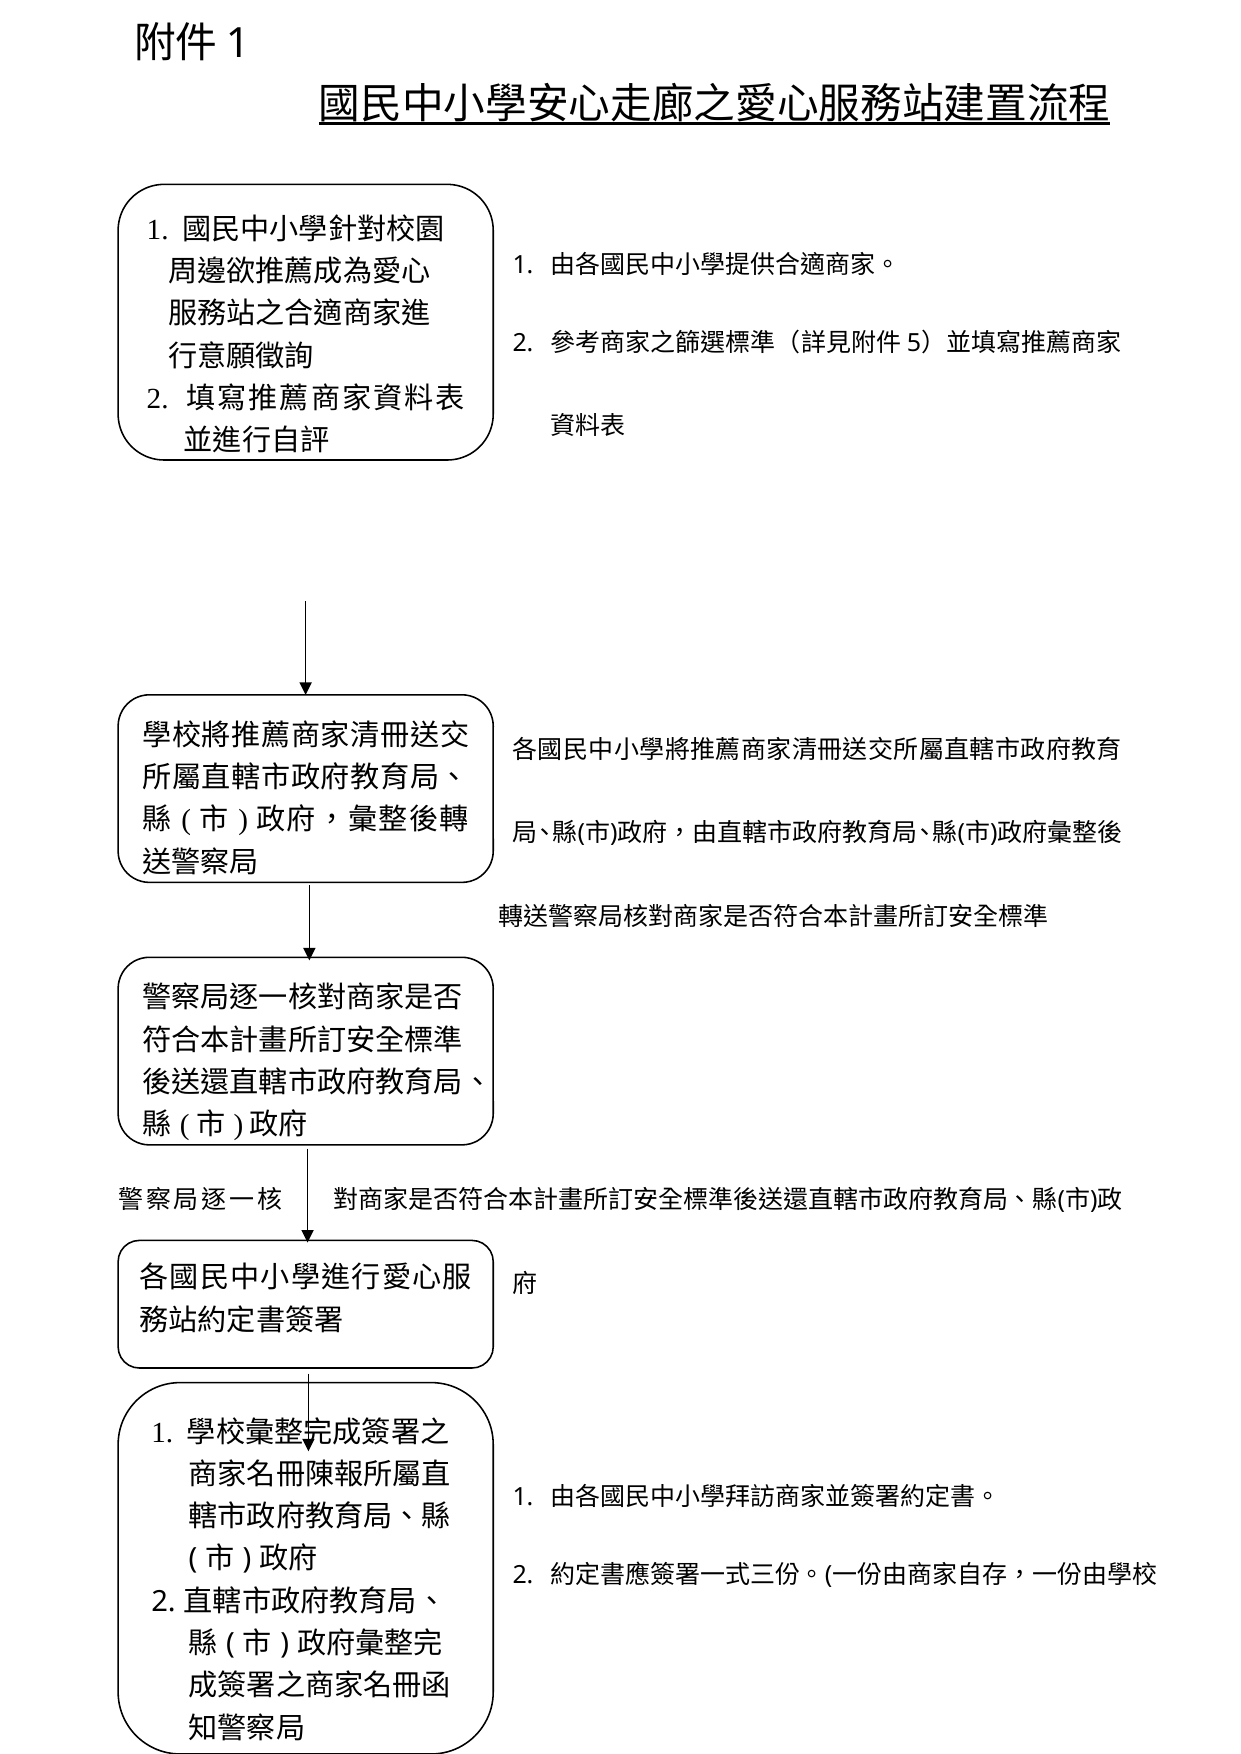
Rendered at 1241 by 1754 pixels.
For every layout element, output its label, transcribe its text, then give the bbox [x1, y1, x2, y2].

list [118, 427, 148, 459]
list 參考商家之篩選標準（詳見附件5）並填寫推薦商家資料表 [464, 303, 1122, 459]
list 約定書應簽署一式三份。(一份由商家自存，一份由學校 [495, 1535, 1157, 1607]
text 附件1 [134, 9, 271, 67]
text 國民中小學安心走廊之愛心服務站建置流程 [118, 64, 1122, 136]
list 由各國民中小學拜訪商家並簽署約定書。 [495, 1457, 1157, 1530]
list 由各國民中小學提供合適商家。 [494, 226, 1122, 298]
text 各國民中小學將推薦商家清冊送交所屬直轄市政府教育局、縣(市)政府，由直轄市政府教育局、縣(市)政府彙整後轉送警察局核對商家是否符合本計畫所訂安全標準 [118, 711, 1122, 949]
text 警察局逐一核對商家是否符合本計畫所訂安全標準後送還直轄市政府教育局、縣(市)政府 [308, 1161, 1122, 1316]
text 警察局逐一核對商家是否符合本計畫所訂安全標準後送還直轄市政府教育局、縣(市)政府 [118, 1161, 307, 1253]
